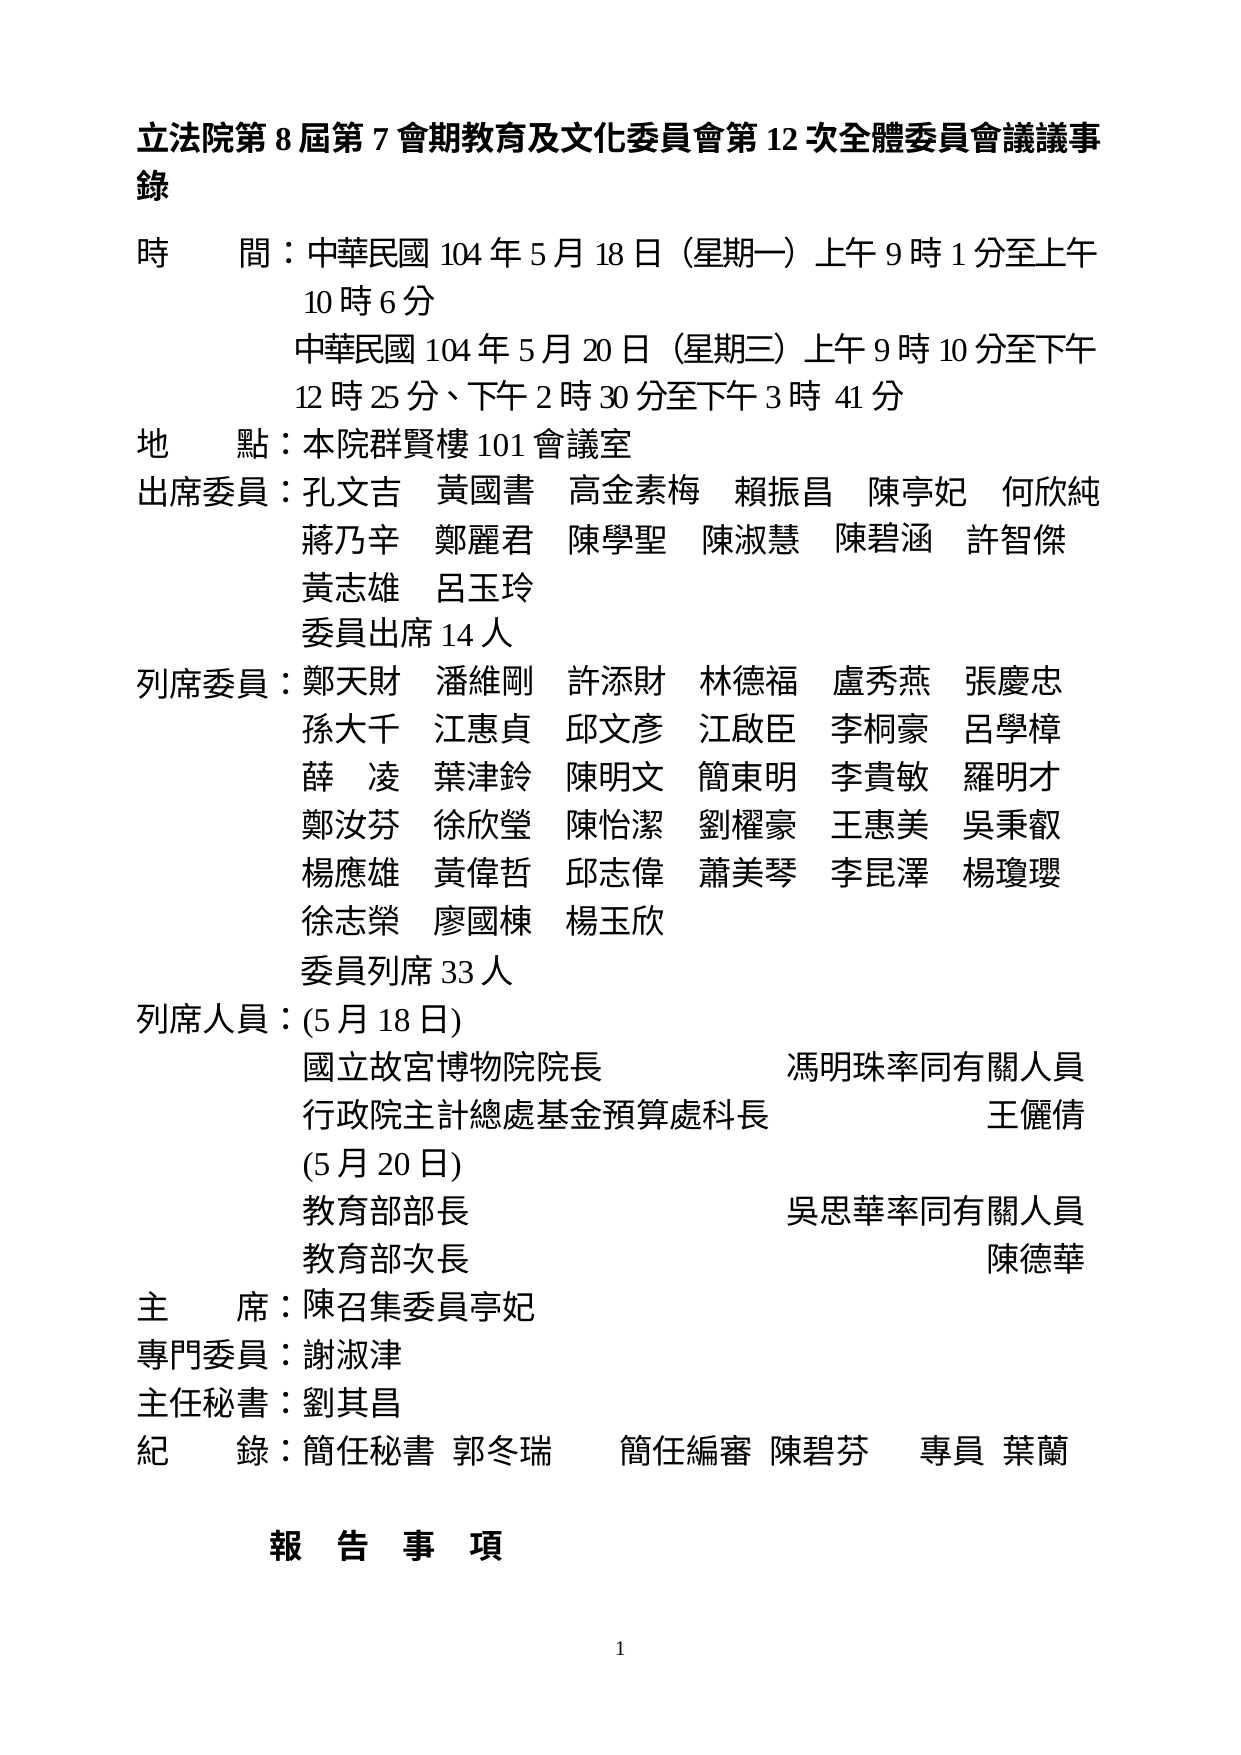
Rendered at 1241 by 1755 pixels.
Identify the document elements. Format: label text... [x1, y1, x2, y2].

text 專門委員：謝淑津 [136, 1329, 1102, 1377]
text 教育部次長 陳德華 [136, 1233, 1102, 1281]
text (5月20日) [136, 1137, 1102, 1185]
text 孫大千 江惠貞 邱文彥 江啟臣 李桐豪 呂學樟 [301, 706, 1102, 754]
text 列席人員：(5月18日) [136, 993, 1102, 1041]
text 薛 凌 葉津鈴 陳明文 簡東明 李貴敏 羅明才 [301, 754, 1102, 802]
text 委員列席33人 [301, 946, 1102, 993]
text 行政院主計總處基金預算處科長 王儷倩 [136, 1089, 1102, 1137]
text 主 席：陳召集委員亭妃 [136, 1281, 1102, 1329]
text 鄭汝芬 徐欣瑩 陳怡潔 劉櫂豪 王惠美 吳秉叡 [301, 802, 1102, 850]
text 紀 錄：簡任秘書 郭冬瑞 簡任編審 陳碧芬 專員 葉蘭 [136, 1425, 1102, 1473]
text 立法院第8屆第7會期教育及文化委員會第12次全體委員會議議事錄 [136, 112, 1102, 208]
text 中華民國104年5月20日（星期三）上午9時10分至下午12時25分、下午2時30分至下午3時 41分 [293, 323, 1102, 418]
text 教育部部長 吳思華率同有關人員 [136, 1185, 1102, 1233]
text 楊應雄 黃偉哲 邱志偉 蕭美琴 李昆澤 楊瓊瓔 [301, 850, 1102, 898]
text 主任秘書：劉其昌 [136, 1377, 1102, 1425]
text 黃志雄 呂玉玲 [301, 562, 1102, 610]
text 徐志榮 廖國棟 楊玉欣 [301, 898, 1102, 946]
text 時 間：中華民國104年5月18日（星期一）上午9時1分至上午10時6分 [136, 227, 1102, 323]
text 出席委員：孔文吉 黃國書 高金素梅 賴振昌 陳亭妃 何欣純 [136, 466, 1102, 514]
text 委員出席14人 [301, 610, 1102, 658]
text 報 告 事 項 [136, 1521, 1102, 1568]
text 地 點：本院群賢樓101會議室 [136, 418, 1102, 466]
text 國立故宮博物院院長 馮明珠率同有關人員 [136, 1041, 1102, 1089]
text 蔣乃辛 鄭麗君 陳學聖 陳淑慧 陳碧涵 許智傑 [301, 514, 1102, 562]
text 列席委員：鄭天財 潘維剛 許添財 林德福 盧秀燕 張慶忠 [136, 658, 1102, 706]
